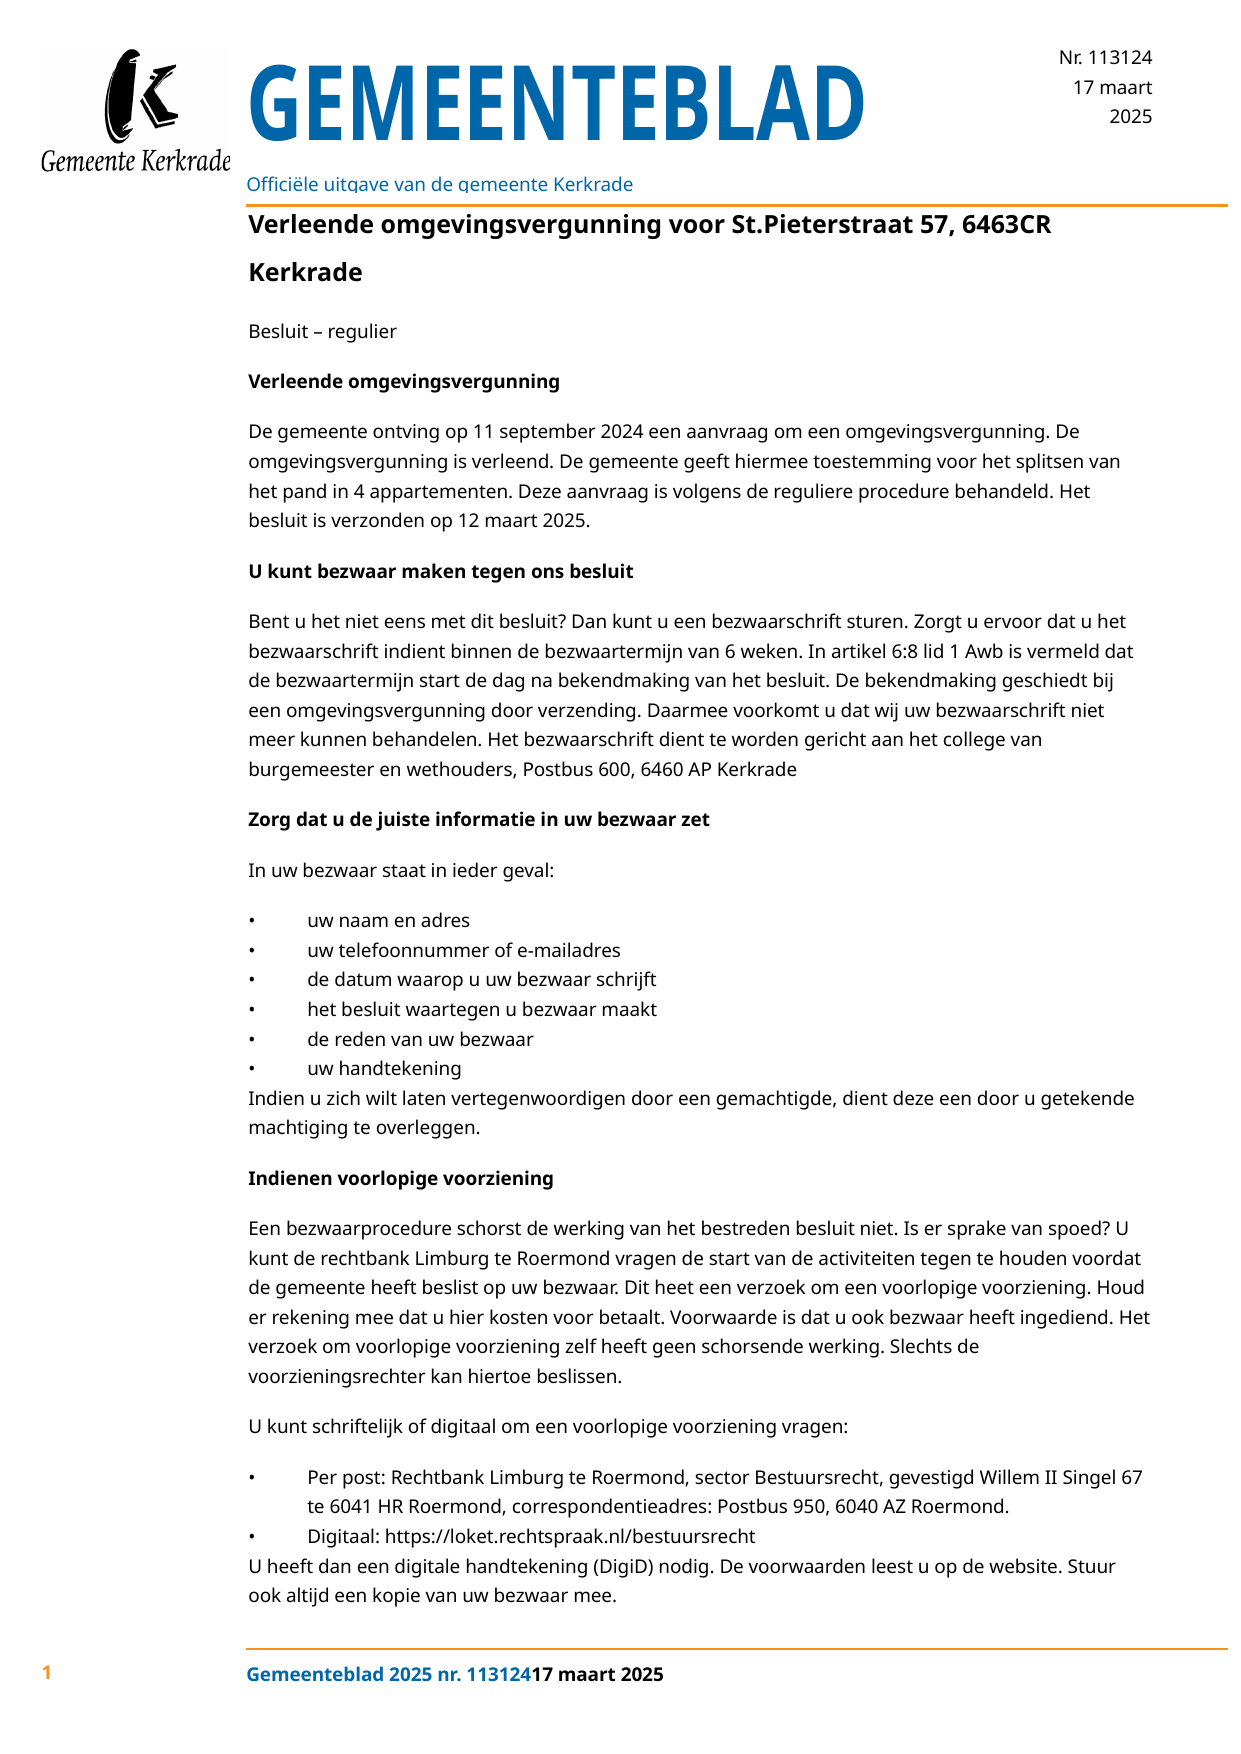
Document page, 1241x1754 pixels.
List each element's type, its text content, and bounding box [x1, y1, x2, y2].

text U heeft dan een digitale handtekening (DigiD) nodig. De voorwaarden leest u op de website. Stuur ook altijd een kopie van uw bezwaar mee. [248, 1553, 1152, 1608]
text Bent u het niet eens met dit besluit? Dan kunt u een bezwaarschrift sturen. Zorgt u ervoor dat u het bezwaarschrift indient binnen de bezwaartermijn van 6 weken. In artikel 6:8 lid 1 Awb is vermeld dat de bezwaartermijn start de dag na bekendmaking van het besluit. De bekendmaking geschiedt bij een omgevingsvergunning door verzending. Daarmee voorkomt u dat wij uw bezwaarschrift niet meer kunnen behandelen. Het bezwaarschrift dient te worden gericht aan het college van burgemeester en wethouders, Postbus 600, 6460 AP Kerkrade [248, 608, 1152, 782]
list uw handtekening [248, 1055, 1152, 1081]
list Per post: Rechtbank Limburg te Roermond, sector Bestuursrecht, gevestigd Willem II Singel 67 te 6041 HR Roermond, correspondentieadres: Postbus 950, 6040 AZ Roermond. [248, 1464, 1152, 1519]
list Digitaal: https://loket.rechtspraak.nl/bestuursrecht [248, 1523, 1152, 1549]
text Een bezwaarprocedure schorst de werking van het bestreden besluit niet. Is er sprake van spoed? U kunt de rechtbank Limburg te Roermond vragen de start van de activiteiten tegen te houden voordat de gemeente heeft beslist op uw bezwaar. Dit heet een verzoek om een voorlopige voorziening. Houd er rekening mee dat u hier kosten voor betaalt. Voorwaarde is dat u ook bezwaar heeft ingediend. Het verzoek om voorlopige voorziening zelf heeft geen schorsende werking. Slechts de voorzieningsrechter kan hiertoe beslissen. [248, 1215, 1152, 1389]
text Indienen voorlopige voorziening [248, 1165, 1152, 1191]
text Besluit – regulier [248, 318, 1152, 344]
list de reden van uw bezwaar [248, 1026, 1152, 1052]
picture [41, 47, 231, 172]
text In uw bezwaar staat in ieder geval: [248, 857, 1152, 883]
text De gemeente ontving op 11 september 2024 een aanvraag om een omgevingsvergunning. De omgevingsvergunning is verleend. De gemeente geeft hiermee toestemming voor het splitsen van het pand in 4 appartementen. Deze aanvraag is volgens de reguliere procedure behandeld. Het besluit is verzonden op 12 maart 2025. [248, 419, 1152, 533]
text Verleende omgevingsvergunning voor St.Pieterstraat 57, 6463CR Kerkrade [248, 207, 1152, 288]
text U kunt schriftelijk of digitaal om een voorlopige voorziening vragen: [248, 1414, 1152, 1439]
list uw naam en adres [248, 907, 1152, 933]
text Verleende omgevingsvergunning [248, 368, 1152, 394]
list uw telefoonnummer of e-mailadres [248, 937, 1152, 963]
list het besluit waartegen u bezwaar maakt [248, 996, 1152, 1022]
text U kunt bezwaar maken tegen ons besluit [248, 558, 1152, 584]
text Zorg dat u de juiste informatie in uw bezwaar zet [248, 807, 1152, 832]
text Indien u zich wilt laten vertegenwoordigen door een gemachtigde, dient deze een door u getekende machtiging te overleggen. [248, 1085, 1152, 1140]
list de datum waarop u uw bezwaar schrijft [248, 967, 1152, 992]
